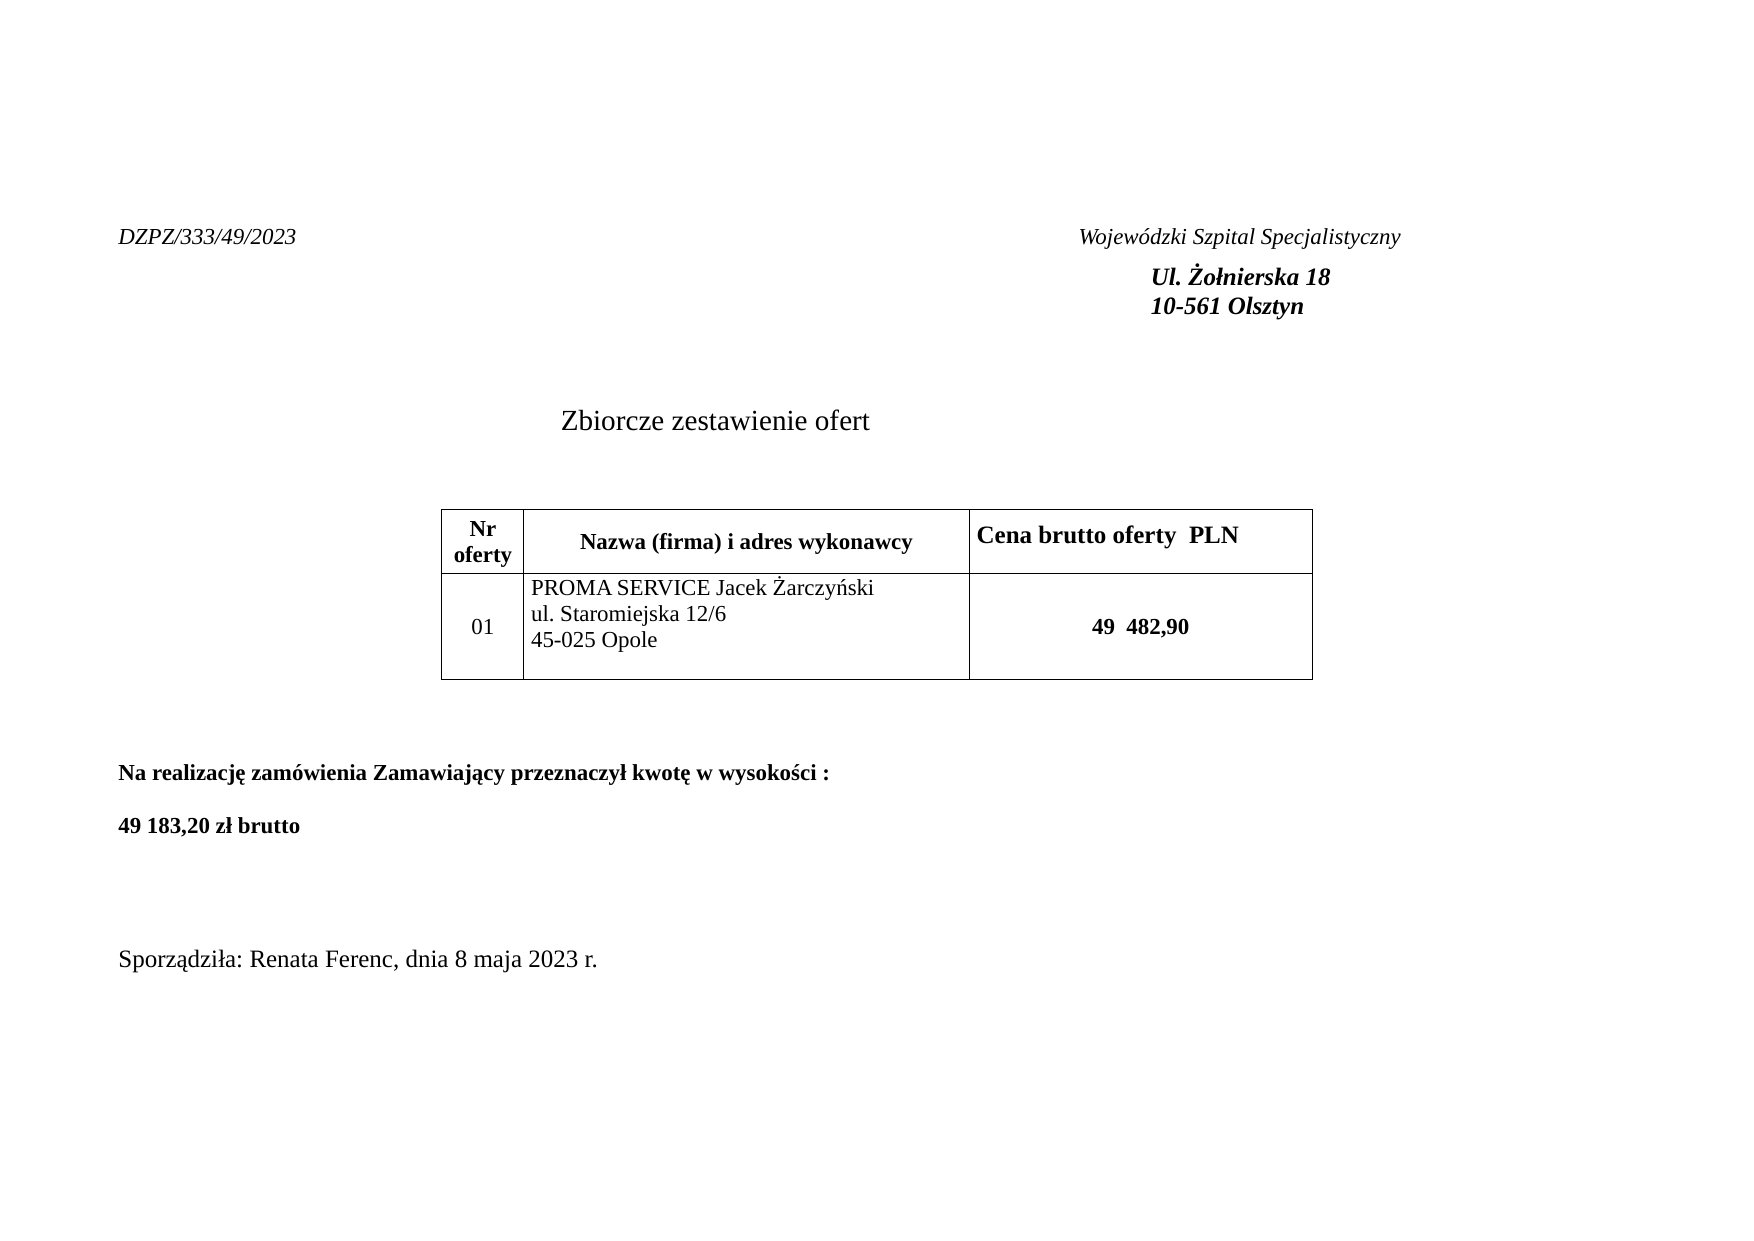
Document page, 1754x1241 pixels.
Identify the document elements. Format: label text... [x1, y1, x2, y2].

text Na realizację zamówienia Zamawiający przeznaczył kwotę w wysokości : [118, 759, 1636, 786]
table_header Nazwa (firma) i adres wykonawcy [524, 510, 969, 573]
text Sporządziła: Renata Ferenc, dnia 8 maja 2023 r. [118, 944, 1636, 972]
table_header Nr oferty [442, 510, 523, 573]
text 10-561 Olsztyn [1077, 291, 1636, 319]
subtitle DZPZ/333/49/2023 Wojewódzki Szpital Specjalistyczny [118, 223, 1636, 249]
table_cell PROMA SERVICE Jacek Żarczyński ul. Staromiejska 12/6 45-025 Opole [524, 574, 969, 679]
table_cell 01 [442, 574, 523, 679]
text 49 183,20 zł brutto [118, 812, 1636, 838]
table_header Cena brutto oferty PLN [970, 510, 1312, 573]
table_cell 49 482,90 [970, 574, 1312, 679]
text Ul. Żołnierska 18 [1077, 262, 1636, 291]
subtitle Zbiorcze zestawienie ofert [487, 403, 1636, 437]
